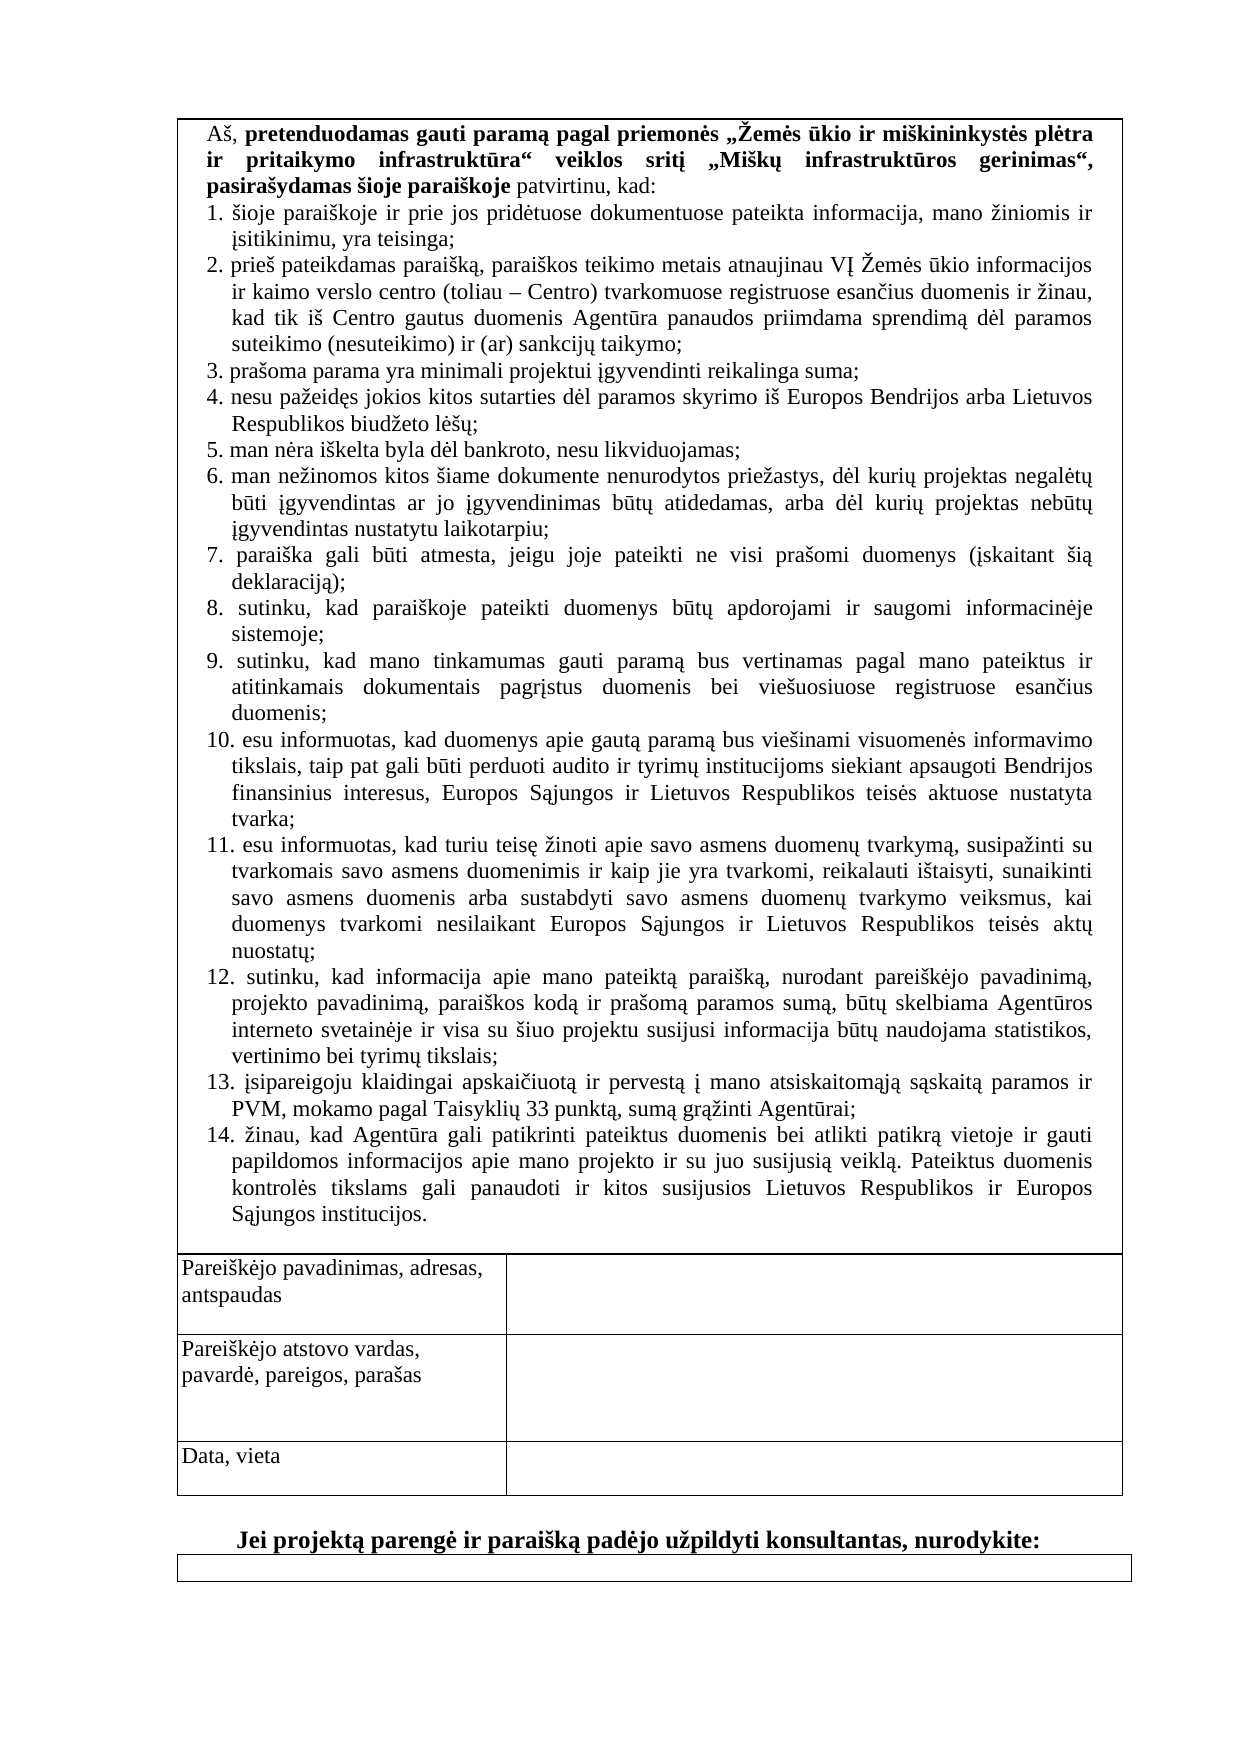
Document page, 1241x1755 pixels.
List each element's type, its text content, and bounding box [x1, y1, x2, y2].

table_cell Pareiškėjo pavadinimas, adresas, antspaudas [178, 1255, 506, 1333]
table_cell [507, 1335, 1122, 1441]
table_cell [507, 1442, 1122, 1495]
table_cell Pareiškėjo atstovo vardas, pavardė, pareigos, parašas [178, 1335, 506, 1441]
table_header [178, 1555, 1131, 1581]
table_header Aš, pretenduodamas gauti paramą pagal priemonės „Žemės ūkio ir miškininkystės plėtra ir pritaikymo infrastruktūra“ veiklos sritį „Miškų infrastruktūros gerinimas“, pasirašydamas šioje paraiškoje patvirtinu, kad: 1. šioje paraiškoje ir prie jos pridėtuose dokumentuose pateikta informacija, mano žiniomis ir įsitikinimu, yra teisinga; 2. prieš pateikdamas paraišką, paraiškos teikimo metais atnaujinau VĮ Žemės ūkio informacijos ir kaimo verslo centro (toliau – Centro) tvarkomuose registruose esančius duomenis ir žinau, kad tik iš Centro gautus duomenis Agentūra panaudos priimdama sprendimą dėl paramos suteikimo (nesuteikimo) ir (ar) sankcijų taikymo; 3. prašoma parama yra minimali projektui įgyvendinti reikalinga suma; 4. nesu pažeidęs jokios kitos sutarties dėl paramos skyrimo iš Europos Bendrijos arba Lietuvos Respublikos biudžeto lėšų; 5. man nėra iškelta byla dėl bankroto, nesu likviduojamas; 6. man nežinomos kitos šiame dokumente nenurodytos priežastys, dėl kurių projektas negalėtų būti įgyvendintas ar jo įgyvendinimas būtų atidedamas, arba dėl kurių projektas nebūtų įgyvendintas nustatytu laikotarpiu; 7. paraiška gali būti atmesta, jeigu joje pateikti ne visi prašomi duomenys (įskaitant šią deklaraciją); 8. sutinku, kad paraiškoje pateikti duomenys būtų apdorojami ir saugomi informacinėje sistemoje; 9. sutinku, kad mano tinkamumas gauti paramą bus vertinamas pagal mano pateiktus ir atitinkamais dokumentais pagrįstus duomenis bei viešuosiuose registruose esančius duomenis; 10. esu informuotas, kad duomenys apie gautą paramą bus viešinami visuomenės informavimo tikslais, taip pat gali būti perduoti audito ir tyrimų institucijoms siekiant apsaugoti Bendrijos finansinius interesus, Europos Sąjungos ir Lietuvos Respublikos teisės aktuose nustatyta tvarka; 11. esu informuotas, kad turiu teisę žinoti apie savo asmens duomenų tvarkymą, susipažinti su tvarkomais savo asmens duomenimis ir kaip jie yra tvarkomi, reikalauti ištaisyti, sunaikinti savo asmens duomenis arba sustabdyti savo asmens duomenų tvarkymo veiksmus, kai duomenys tvarkomi nesilaikant Europos Sąjungos ir Lietuvos Respublikos teisės aktų nuostatų; 12. sutinku, kad informacija apie mano pateiktą paraišką, nurodant pareiškėjo pavadinimą, projekto pavadinimą, paraiškos kodą ir prašomą paramos sumą, būtų skelbiama Agentūros interneto svetainėje ir visa su šiuo projektu susijusi informacija būtų naudojama statistikos, vertinimo bei tyrimų tikslais; 13. įsipareigoju klaidingai apskaičiuotą ir pervestą į mano atsiskaitomąją sąskaitą paramos ir PVM, mokamo pagal Taisyklių 33 punktą, sumą grąžinti Agentūrai; 14. žinau, kad Agentūra gali patikrinti pateiktus duomenis bei atlikti patikrą vietoje ir gauti papildomos informacijos apie mano projekto ir su juo susijusią veiklą. Pateiktus duomenis kontrolės tikslams gali panaudoti ir kitos susijusios Lietuvos Respublikos ir Europos Sąjungos institucijos. [178, 120, 1122, 1253]
text Jei projektą parengė ir paraišką padėjo užpildyti konsultantas, nurodykite: [177, 1525, 1122, 1554]
table_cell [507, 1255, 1122, 1333]
table_cell Data, vieta [178, 1442, 506, 1495]
